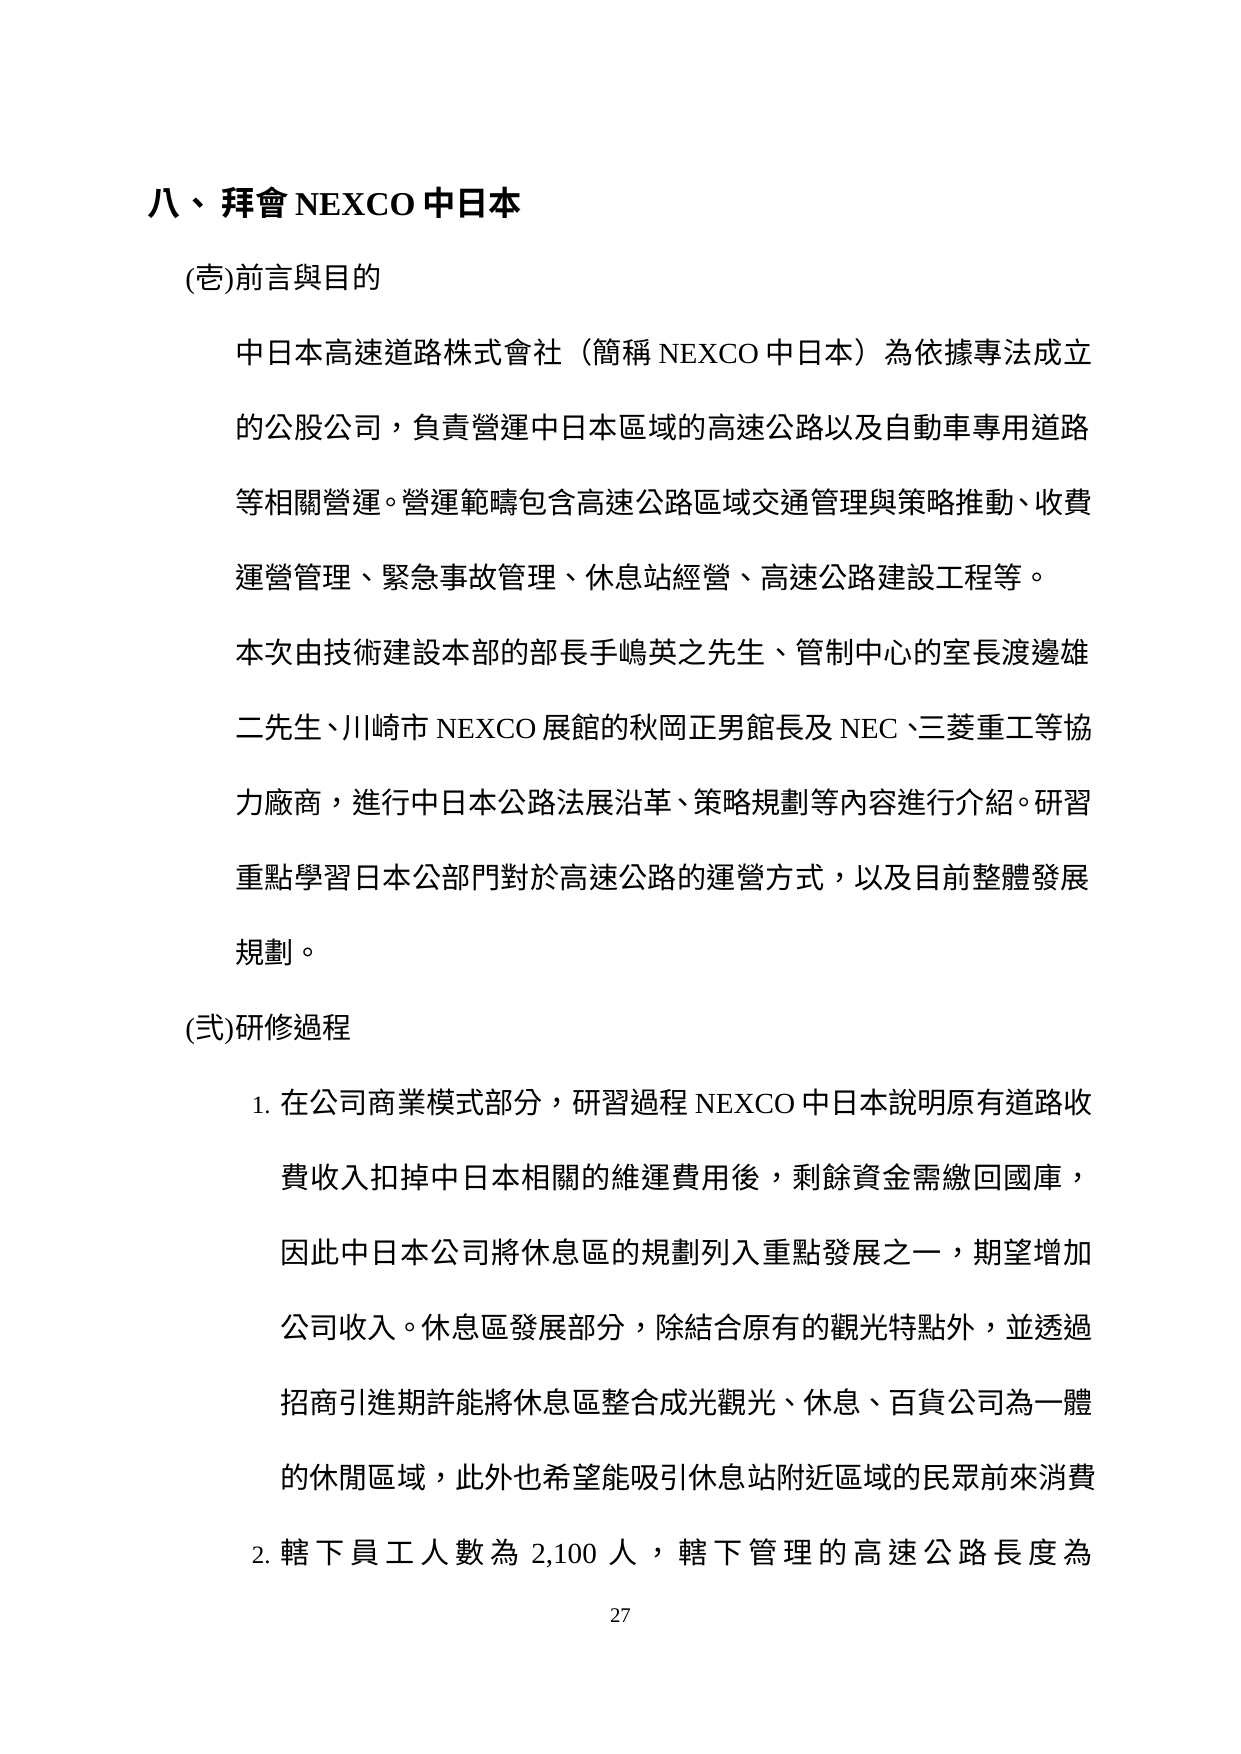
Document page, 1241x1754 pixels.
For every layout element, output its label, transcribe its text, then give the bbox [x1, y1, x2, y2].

list 在公司商業模式部分，研習過程NEXCO中日本說明原有道路收費收入扣掉中日本相關的維運費用後，剩餘資金需繳回國庫，因此中日本公司將休息區的規劃列入重點發展之一，期望增加公司收入。休息區發展部分，除結合原有的觀光特點外，並透過招商引進期許能將休息區整合成光觀光、休息、百貨公司為一體的休閒區域，此外也希望能吸引休息站附近區域的民眾前來消費。 [252, 1063, 1092, 1513]
text 中日本高速道路株式會社（簡稱NEXCO中日本）為依據專法成立的公股公司，負責營運中日本區域的高速公路以及自動車專用道路等相關營運。營運範疇包含高速公路區域交通管理與策略推動、收費運營管理、緊急事故管理、休息站經營、高速公路建設工程等。 [235, 313, 1092, 613]
list 前言與目的 [185, 238, 1092, 313]
list 轄下員工人數為2,100人，轄下管理的高速公路長度為 [252, 1513, 1092, 1588]
list 研修過程 [185, 988, 1092, 1063]
text 本次由技術建設本部的部長手嶋英之先生、管制中心的室長渡邊雄二先生、川崎市NEXCO展館的秋岡正男館長及NEC、三菱重工等協力廠商，進行中日本公路法展沿革、策略規劃等內容進行介紹。研習重點學習日本公部門對於高速公路的運營方式，以及目前整體發展規劃。 [235, 613, 1092, 988]
subtitle 拜會NEXCO中日本 [148, 163, 1092, 238]
